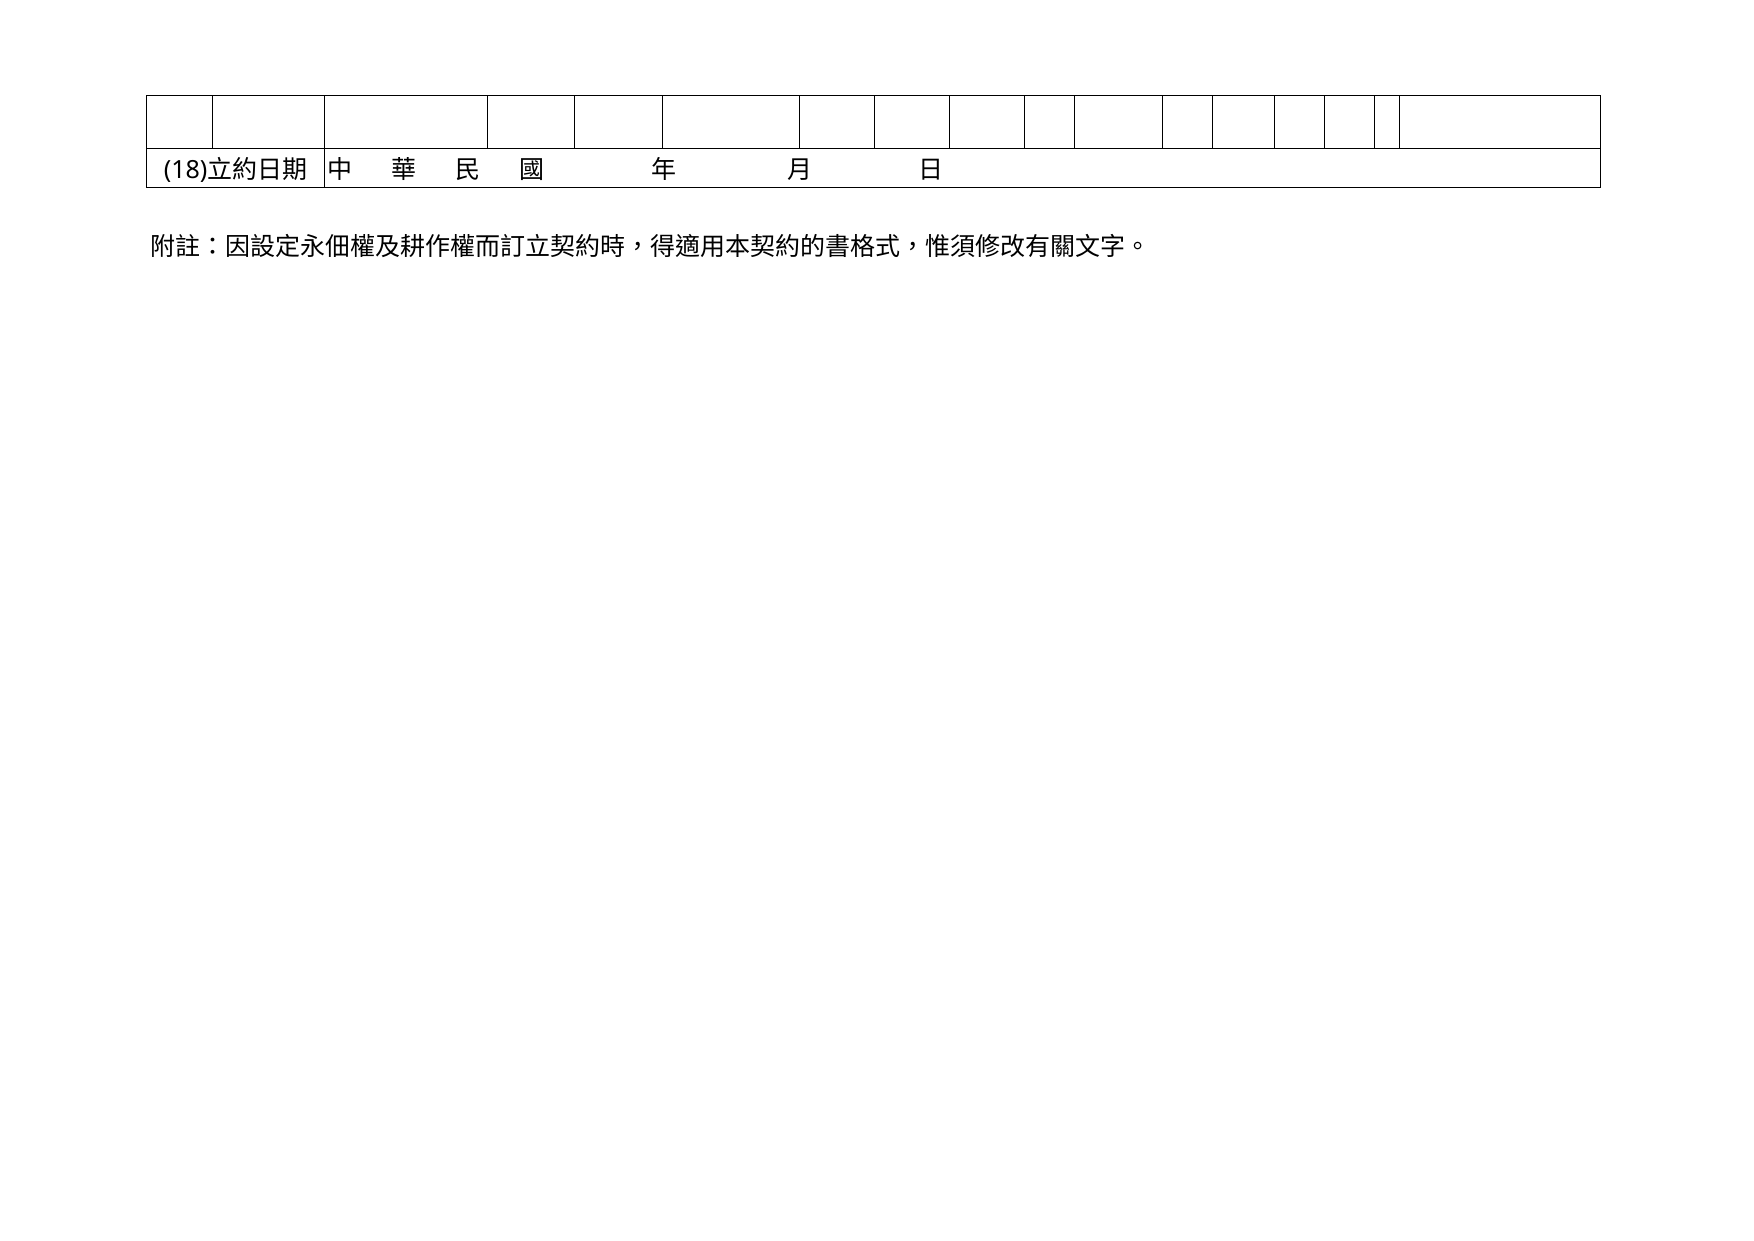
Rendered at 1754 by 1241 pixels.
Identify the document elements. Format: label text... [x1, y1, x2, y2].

table_cell [800, 96, 874, 148]
table_cell [1325, 96, 1374, 148]
table_cell [1275, 96, 1324, 148]
table_cell [1400, 96, 1600, 148]
table_cell [663, 96, 799, 148]
table_cell [575, 96, 662, 148]
table_cell [1213, 96, 1274, 148]
table_cell [1163, 96, 1212, 148]
table_cell [488, 96, 574, 148]
table_cell [213, 96, 324, 148]
table_cell [147, 96, 212, 148]
table_cell 中 華 民 國 年 月 日 [325, 149, 1600, 187]
table_cell [875, 96, 949, 148]
table_cell [1375, 96, 1399, 148]
table_cell [1025, 96, 1074, 148]
table_cell [950, 96, 1024, 148]
table_cell (18)立約日期 [147, 149, 324, 187]
table_cell [1075, 96, 1162, 148]
table_cell [325, 96, 487, 148]
text 附註：因設定永佃權及耕作權而訂立契約時，得適用本契約的書格式，惟須修改有關文字。 [150, 225, 1604, 263]
